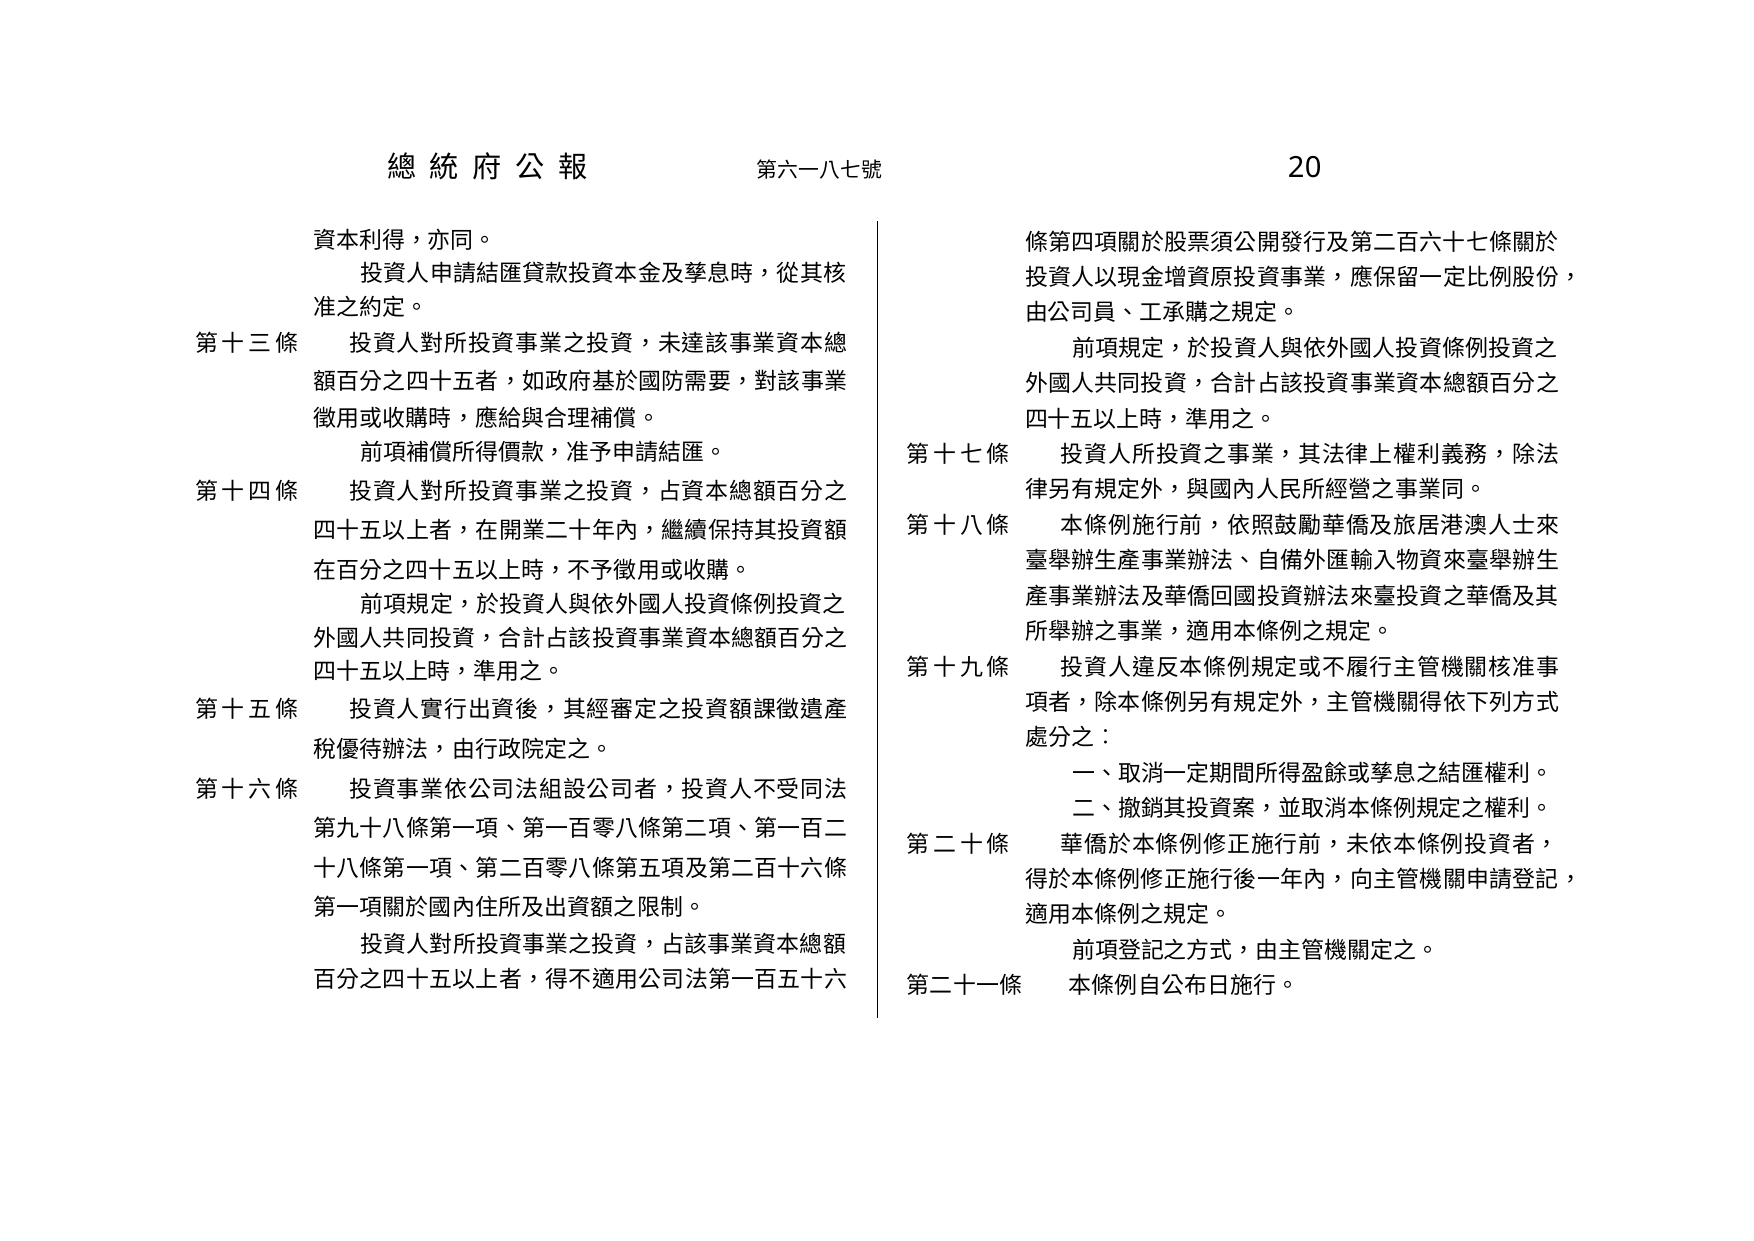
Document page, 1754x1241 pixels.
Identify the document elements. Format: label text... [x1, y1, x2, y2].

text 前項規定，於投資人與依外國人投資條例投資之外國人共同投資，合計占該投資事業資本總額百分之四十五以上時，準用之。 [313, 586, 847, 686]
text 資本利得，亦同。 [313, 222, 847, 255]
text 前項補償所得價款，准予申請結匯。 [313, 434, 847, 467]
text 第十九條 投資人違反本條例規定或不履行主管機關核准事項者，除本條例另有規定外，主管機關得依下列方式處分之︰ [907, 647, 1559, 753]
text 第二十一條 本條例自公布日施行。 [907, 965, 1559, 1001]
text 第十八條 本條例施行前，依照鼓勵華僑及旅居港澳人士來臺舉辦生產事業辦法、自備外匯輸入物資來臺舉辦生產事業辦法及華僑回國投資辦法來臺投資之華僑及其所舉辦之事業，適用本條例之規定。 [907, 505, 1559, 647]
text 第十五條 投資人實行出資後，其經審定之投資額課徵遺產稅優待辦法，由行政院定之。 [195, 686, 847, 765]
text 投資人申請結匯貸款投資本金及孳息時，從其核准之約定。 [313, 255, 847, 322]
text 二、撤銷其投資案，並取消本條例規定之權利。 [1072, 788, 1559, 824]
text 前項規定，於投資人與依外國人投資條例投資之外國人共同投資，合計占該投資事業資本總額百分之四十五以上時，準用之。 [1025, 328, 1559, 434]
text 第二十條 華僑於本條例修正施行前，未依本條例投資者，得於本條例修正施行後一年內，向主管機關申請登記，適用本條例之規定。 [907, 824, 1559, 930]
text 第十六條 投資事業依公司法組設公司者，投資人不受同法第九十八條第一項、第一百零八條第二項、第一百二十八條第一項、第二百零八條第五項及第二百十六條第一項關於國內住所及出資額之限制。 [195, 765, 847, 924]
text 前項登記之方式，由主管機關定之。 [1025, 930, 1559, 965]
text 第十七條 投資人所投資之事業，其法律上權利義務，除法律另有規定外，與國內人民所經營之事業同。 [907, 434, 1559, 505]
text 投資人對所投資事業之投資，占該事業資本總額百分之四十五以上者，得不適用公司法第一百五十六條第四項關於股票須公開發行及第二百六十七條關於投資人以現金增資原投資事業，應保留一定比例股份，由公司員、工承購之規定。 [313, 924, 847, 994]
text 投資人對所投資事業之投資，占該事業資本總額百分之四十五以上者，得不適用公司法第一百五十六條第四項關於股票須公開發行及第二百六十七條關於投資人以現金增資原投資事業，應保留一定比例股份，由公司員、工承購之規定。 [1025, 222, 1559, 328]
text 第十三條 投資人對所投資事業之投資，未達該事業資本總額百分之四十五者，如政府基於國防需要，對該事業徵用或收購時，應給與合理補償。 [195, 322, 847, 434]
text 第十四條 投資人對所投資事業之投資，占資本總額百分之四十五以上者，在開業二十年內，繼續保持其投資額在百分之四十五以上時，不予徵用或收購。 [195, 467, 847, 586]
text 一、取消一定期間所得盈餘或孳息之結匯權利。 [1072, 753, 1559, 788]
